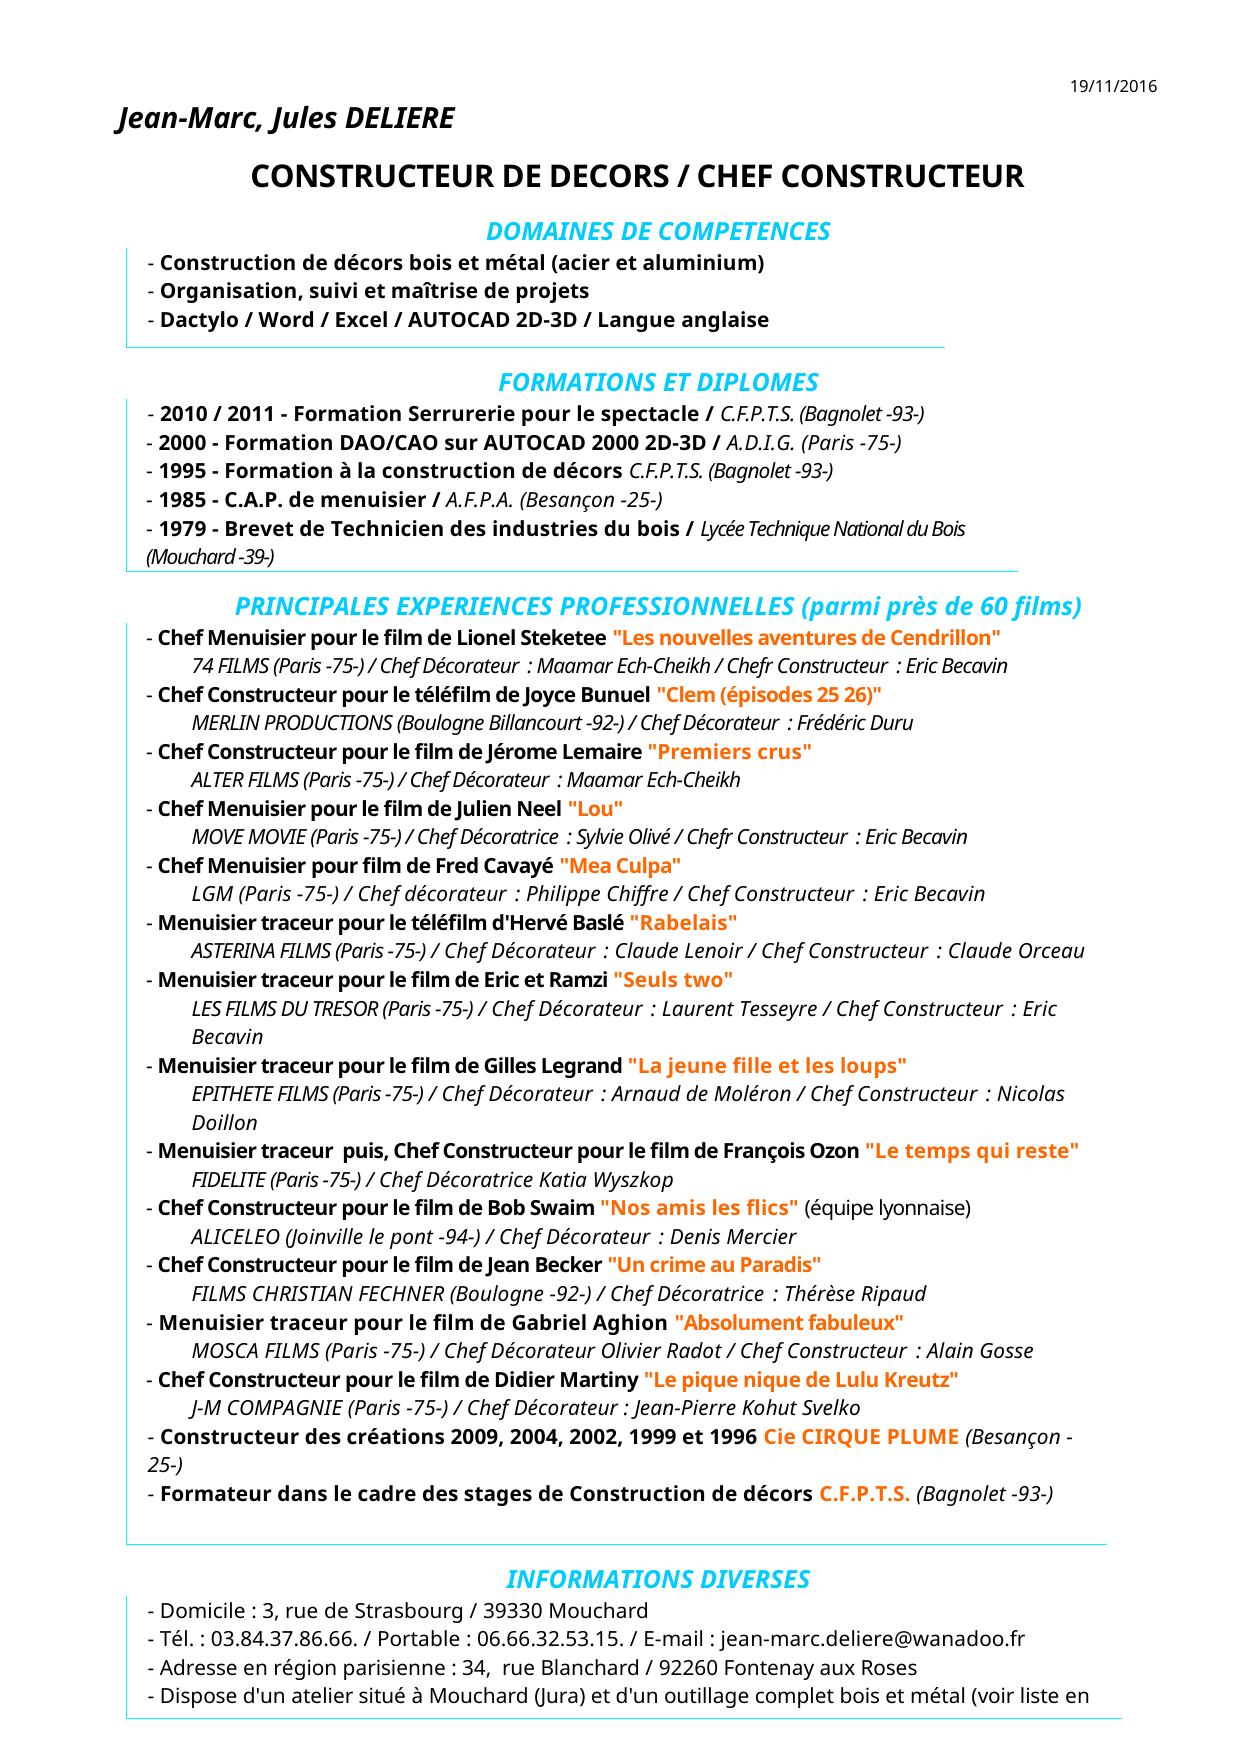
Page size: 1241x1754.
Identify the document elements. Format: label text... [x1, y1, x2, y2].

title Jean-Marc, Jules DELIERE [118, 97, 1157, 137]
table_header CONSTRUCTEUR DE DECORS / CHEF CONSTRUCTEUR [160, 154, 1115, 196]
table_header - 2010 / 2011 - Formation Serrurerie pour le spectacle / C.F.P.T.S. (Bagnolet -93-) - 2000 - Formation DAO/CAO sur AUTOCAD 2000 2D-3D / A.D.I.G. (Paris -75-) - 1995 - Formation à la construction de décors C.F.P.T.S. (Bagnolet -93-) - 1985 - C.A.P. de menuisier / A.F.P.A. (Besançon -25-) - 1979 - Brevet de Technicien des industries du bois / Lycée Technique National du Bois (Mouchard -39-) [127, 399, 1018, 571]
subtitle INFORMATIONS DIVERSES [162, 1562, 1157, 1596]
subtitle FORMATIONS ET DIPLOMES [162, 365, 1157, 399]
table_header - Construction de décors bois et métal (acier et aluminium) - Organisation, suivi et maîtrise de projets - Dactylo / Word / Excel / AUTOCAD 2D-3D / Langue anglaise [127, 248, 944, 347]
table_header - Chef Menuisier pour le film de Lionel Steketee "Les nouvelles aventures de Cendrillon" 74 FILMS (Paris -75-) / Chef Décorateur : Maamar Ech-Cheikh / Chefr Constructeur : Eric Becavin - Chef Constructeur pour le téléfilm de Joyce Bunuel "Clem (épisodes 25 26)" MERLIN PRODUCTIONS (Boulogne Billancourt -92-) / Chef Décorateur : Frédéric Duru - Chef Constructeur pour le film de Jérome Lemaire "Premiers crus" ALTER FILMS (Paris -75-) / Chef Décorateur : Maamar Ech-Cheikh - Chef Menuisier pour le film de Julien Neel "Lou" MOVE MOVIE (Paris -75-) / Chef Décoratrice : Sylvie Olivé / Chefr Constructeur : Eric Becavin - Chef Menuisier pour film de Fred Cavayé "Mea Culpa" LGM (Paris -75-) / Chef décorateur : Philippe Chiffre / Chef Constructeur : Eric Becavin - Menuisier traceur pour le téléfilm d'Hervé Baslé "Rabelais" ASTERINA FILMS (Paris -75-) / Chef Décorateur : Claude Lenoir / Chef Constructeur : Claude Orceau - Menuisier traceur pour le film de Eric et Ramzi "Seuls two" LES FILMS DU TRESOR (Paris -75-) / Chef Décorateur : Laurent Tesseyre / Chef Constructeur : Eric Becavin - Menuisier traceur pour le film de Gilles Legrand "La jeune fille et les loups" EPITHETE FILMS (Paris -75-) / Chef Décorateur : Arnaud de Moléron / Chef Constructeur : Nicolas Doillon - Menuisier traceur puis, Chef Constructeur pour le film de François Ozon "Le temps qui reste" FIDELITE (Paris -75-) / Chef Décoratrice Katia Wyszkop - Chef Constructeur pour le film de Bob Swaim "Nos amis les flics" (équipe lyonnaise) ALICELEO (Joinville le pont -94-) / Chef Décorateur : Denis Mercier - Chef Constructeur pour le film de Jean Becker "Un crime au Paradis" FILMS CHRISTIAN FECHNER (Boulogne -92-) / Chef Décoratrice : Thérèse Ripaud - Menuisier traceur pour le film de Gabriel Aghion "Absolument fabuleux" MOSCA FILMS (Paris -75-) / Chef Décorateur Olivier Radot / Chef Constructeur : Alain Gosse - Chef Constructeur pour le film de Didier Martiny "Le pique nique de Lulu Kreutz" J-M COMPAGNIE (Paris -75-) / Chef Décorateur : Jean-Pierre Kohut Svelko - Constructeur des créations 2009, 2004, 2002, 1999 et 1996 Cie CIRQUE PLUME (Besançon -25-) - Formateur dans le cadre des stages de Construction de décors C.F.P.T.S. (Bagnolet -93-) [127, 623, 1107, 1507]
table_cell [127, 1507, 1107, 1544]
table_header - Domicile : 3, rue de Strasbourg / 39330 Mouchard - Tél. : 03.84.37.86.66. / Portable : 06.66.32.53.15. / E-mail : jean-marc.deliere@wanadoo.fr - Adresse en région parisienne : 34, rue Blanchard / 92260 Fontenay aux Roses - Dispose d'un atelier situé à Mouchard (Jura) et d'un outillage complet bois et métal (voir liste en [127, 1596, 1122, 1717]
subtitle DOMAINES DE COMPETENCES [162, 213, 1157, 247]
subtitle PRINCIPALES EXPERIENCES PROFESSIONNELLES (parmi près de 60 films) [162, 588, 1157, 622]
